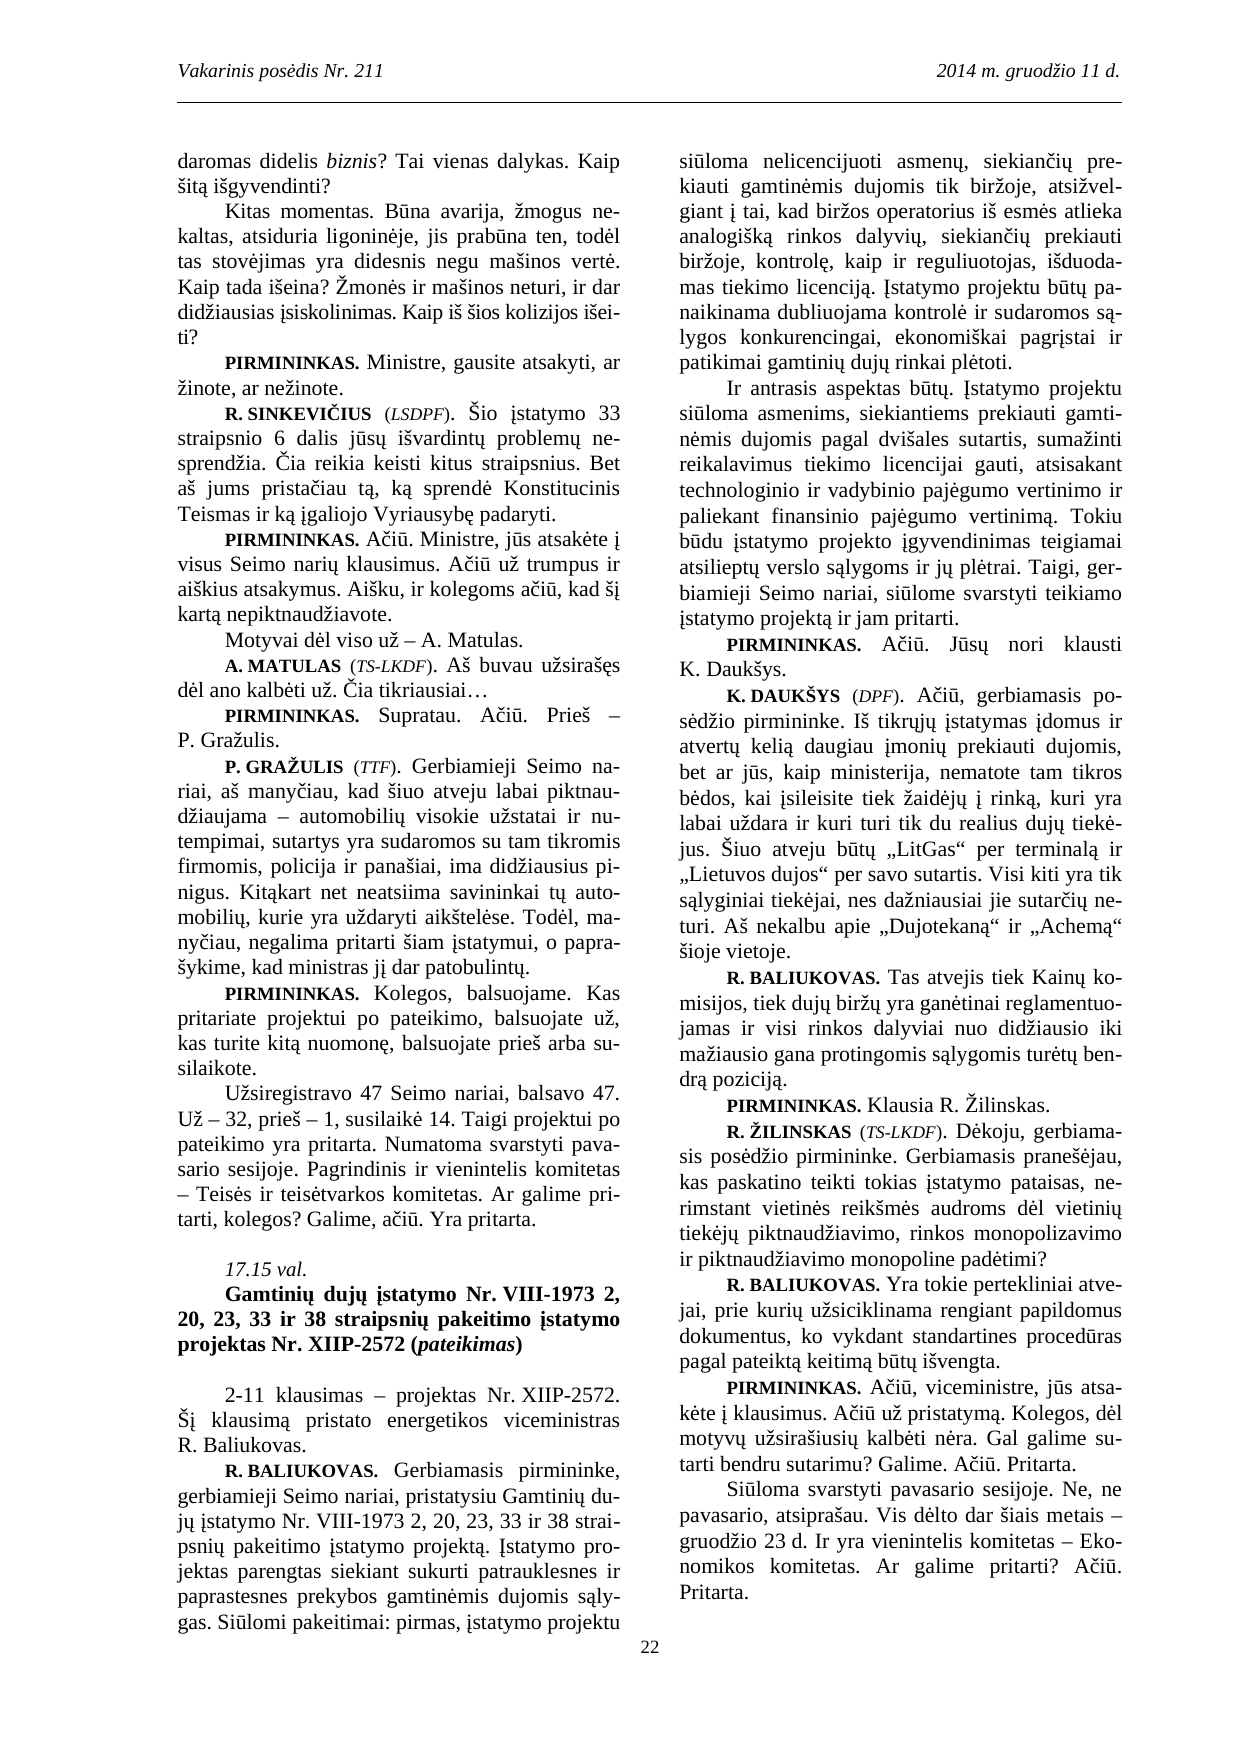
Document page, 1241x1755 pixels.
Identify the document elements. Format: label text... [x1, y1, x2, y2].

text siū­lo­ma ne­li­cen­ci­juo­ti as­me­nų, sie­kian­čių pre­kiau­ti gam­ti­nė­mis du­jo­mis tik bir­žo­je, at­si­žvel­giant į tai, kad bir­žos ope­ra­to­rius iš es­mės at­lie­ka ana­lo­giš­ką rin­kos da­ly­vių, sie­kian­čių pre­kiau­ti bir­žo­je, kon­tro­lę, kaip ir re­gu­liuo­to­jas, iš­duo­da­mas tie­ki­mo li­cen­ci­ją. Įsta­ty­mo pro­jek­tu bū­tų pa­nai­ki­na­ma dub­liuo­ja­ma kon­tro­lė ir su­da­ro­mos są­ly­gos kon­ku­ren­cin­gai, eko­no­miš­kai pa­grįs­tai ir pa­ti­ki­mai gam­ti­nių du­jų rin­kai plė­to­ti. [679, 148, 1122, 374]
text R. BALIUKOVAS. Ger­bia­ma­sis pir­mi­nin­ke, ger­bia­mie­ji Sei­mo na­riai, pri­sta­ty­siu Gam­ti­nių du­jų įsta­ty­mo Nr. VIII-1973 2, 20, 23, 33 ir 38 strai­ps­nių pa­kei­ti­mo įsta­ty­mo pro­jek­tą. Įsta­ty­mo pro­jek­tas pa­reng­tas sie­kiant su­kur­ti pa­trauk­les­nes ir pa­pras­tes­nes pre­ky­bos gam­ti­nė­mis du­jo­mis są­ly­gas. Siū­lo­mi pa­kei­ti­mai: pir­mas, įsta­ty­mo pro­jek­tu [177, 1457, 620, 1634]
text 17.15 val. [224, 1257, 620, 1281]
text PIRMININKAS. Ačiū. Mi­nist­re, jūs at­sa­kė­te į vi­sus Sei­mo na­rių klau­si­mus. Ačiū už trum­pus ir aiš­kius at­sa­ky­mus. Aiš­ku, ir ko­le­goms ačiū, kad šį kar­tą ne­pik­tnau­džia­vo­te. [177, 526, 620, 627]
text R. BALIUKOVAS. Tas at­ve­jis tiek Kai­nų ko­mi­si­jos, tiek du­jų bir­žų yra ga­nė­ti­nai reg­la­men­tuo­ja­mas ir vi­si rin­kos da­ly­viai nuo di­džiau­sio iki ma­žiau­sio ga­na pro­tin­go­mis są­ly­go­mis tu­rė­tų ben­drą po­zi­ci­ją. [679, 964, 1122, 1092]
text PIRMININKAS. Ačiū, vi­ce­mi­nist­re, jūs at­sa­kė­te į klau­si­mus. Ačiū už pri­sta­ty­mą. Ko­le­gos, dėl mo­ty­vų už­si­ra­šiu­sių kal­bė­ti nė­ra. Gal ga­li­me su­tar­ti ben­dru su­ta­ri­mu? Ga­li­me. Ačiū. Pri­tar­ta. [679, 1374, 1122, 1476]
text PIRMININKAS. Ko­le­gos, bal­suo­ja­me. Kas pri­ta­ria­te pro­jek­tui po pa­tei­ki­mo, bal­suo­ja­te už, kas tu­ri­te ki­tą nuo­mo­nę, bal­suo­ja­te prieš ar­ba su­si­lai­ko­te. [177, 979, 620, 1080]
text A. MATULAS (TS-LKDF). Aš bu­vau už­si­ra­šęs dėl ano kal­bė­ti už. Čia tik­riau­siai… [177, 652, 620, 702]
text Už­si­re­gist­ra­vo 47 Sei­mo na­riai, bal­sa­vo 47. Už – 32, prieš – 1, su­si­lai­kė 14. Tai­gi pro­jek­tui po pa­tei­ki­mo yra pri­tar­ta. Nu­ma­to­ma svars­ty­ti pa­va­sa­rio se­si­jo­je. Pa­grin­di­nis ir vie­nin­te­lis ko­mi­te­tas – Tei­sės ir tei­sėt­var­kos ko­mi­te­tas. Ar ga­li­me pri­tar­ti, ko­le­gos? Ga­li­me, ačiū. Yra pri­tar­ta. [177, 1080, 620, 1232]
text R. BALIUKOVAS. Yra to­kie per­tek­li­niai at­ve­jai, prie ku­rių už­si­cik­li­na­ma ren­giant pa­pil­do­mus do­ku­men­tus, ko vyk­dant stan­dar­ti­nes pro­ce­dū­ras pa­gal pa­teik­tą kei­ti­mą bū­tų iš­veng­ta. [679, 1271, 1122, 1374]
text PIRMININKAS. Su­pra­tau. Ačiū. Prieš – P. Gra­žu­lis. [177, 702, 620, 753]
text 2-11 klau­si­mas – pro­jek­tas Nr. XIIP-2572. Šį klau­si­mą pri­sta­to ener­ge­ti­kos vi­ce­mi­nist­ras R. Ba­liu­ko­vas. [177, 1382, 620, 1457]
text Ki­tas mo­men­tas. Bū­na ava­ri­ja, žmo­gus ne­kal­tas, at­si­du­ria li­go­ni­nė­je, jis pra­bū­na ten, to­dėl tas sto­vė­ji­mas yra di­des­nis ne­gu ma­ši­nos ver­tė. Kaip ta­da iš­ei­na? Žmo­nės ir ma­ši­nos ne­tu­ri, ir dar di­džiau­sias įsi­sko­li­ni­mas. Kaip iš šios ko­li­zi­jos iš­ei­ti? [177, 198, 620, 349]
text Mo­ty­vai dėl vi­so už – A. Ma­tu­las. [177, 627, 620, 652]
text R. ŽILINSKAS (TS-LKDF). Dė­ko­ju, ger­bia­ma­sis po­sė­džio pir­mi­nin­ke. Ger­bia­ma­sis pra­ne­šė­jau, kas pa­ska­ti­no teik­ti to­kias įsta­ty­mo pa­tai­sas, ne­rims­tant vie­ti­nės reikš­mės aud­roms dėl vie­ti­nių tie­kė­jų pik­tnau­džia­vi­mo, rin­kos mo­no­po­li­za­vi­mo ir pik­tnau­džia­vi­mo mo­no­po­li­ne pa­dė­ti­mi? [679, 1118, 1122, 1271]
text P. GRAŽULIS (TTF). Ger­bia­mie­ji Sei­mo na­riai, aš ma­ny­čiau, kad šiuo at­ve­ju la­bai pik­tnau­džiau­ja­ma – au­to­mo­bi­lių vi­so­kie už­sta­tai ir nu­tem­pi­mai, su­tar­tys yra su­da­ro­mos su tam tik­ro­mis fir­mo­mis, po­li­ci­ja ir pa­na­šiai, ima di­džiau­sius pi­ni­gus. Ki­tą­kart net ne­at­si­i­ma sa­vi­nin­kai tų au­to­mo­bi­lių, ku­rie yra už­da­ry­ti aikš­te­lė­se. To­dėl, ma­ny­čiau, ne­ga­li­ma pri­tar­ti šiam įsta­ty­mui, o pa­pra­šy­ki­me, kad mi­nist­ras jį dar pa­to­bu­lin­tų. [177, 753, 620, 979]
text PIRMININKAS. Ačiū. Jū­sų no­ri klaus­ti K. Dauk­šys. [679, 631, 1122, 682]
text R. SINKEVIČIUS (LSDPF). Šio įsta­ty­mo 33 strai­ps­nio 6 da­lis jū­sų iš­var­din­tų pro­ble­mų ne­spren­džia. Čia rei­kia keis­ti ki­tus straips­nius. Bet aš jums pri­sta­čiau tą, ką spren­dė Kon­sti­tu­ci­nis Teis­mas ir ką įga­lio­jo Vy­riau­sy­bę pa­da­ry­ti. [177, 400, 620, 526]
text Gam­ti­nių du­jų įsta­ty­mo Nr. VIII-1973 2, 20, 23, 33 ir 38 straips­nių pa­kei­ti­mo įsta­ty­mo pro­jek­tas Nr. XIIP-2572 (pa­tei­ki­mas) [177, 1281, 620, 1357]
text da­ro­mas di­de­lis biz­nis? Tai vie­nas da­ly­kas. Kaip ši­tą iš­gy­ven­din­ti? [177, 148, 620, 198]
text Siū­lo­ma svars­ty­ti pa­va­sa­rio se­si­jo­je. Ne, ne pa­va­sa­rio, at­si­pra­šau. Vis dėl­to dar šiais me­tais – gruo­džio 23 d. Ir yra vie­nin­te­lis ko­mi­te­tas – Eko­no­mi­kos ko­mi­te­tas. Ar ga­li­me pri­tar­ti? Ačiū. Pritar­ta. [679, 1476, 1122, 1604]
text PIRMININKAS. Klau­sia R. Ži­lins­kas. [679, 1092, 1122, 1118]
text Ir ant­ra­sis as­pek­tas bū­tų. Įsta­ty­mo pro­jek­tu siū­lo­ma as­me­nims, sie­kian­tiems pre­kiau­ti gam­ti­nė­mis du­jo­mis pa­gal dvi­ša­les su­tar­tis, su­ma­žin­ti rei­ka­la­vi­mus tie­ki­mo li­cen­ci­jai gau­ti, at­si­sa­kant tech­no­lo­gi­nio ir va­dy­bi­nio pa­jė­gu­mo ver­ti­ni­mo ir pa­lie­kant fi­nan­si­nio pa­jė­gu­mo ver­ti­ni­mą. To­kiu bū­du įsta­ty­mo pro­jek­to įgy­ven­di­ni­mas tei­gia­mai at­si­liep­tų ver­slo są­ly­goms ir jų plėt­rai. Tai­gi, ger­bia­mie­ji Sei­mo na­riai, siū­lo­me svars­ty­ti tei­kia­mo įsta­ty­mo pro­jek­tą ir jam pri­tar­ti. [679, 374, 1122, 631]
text PIRMININKAS. Mi­nist­re, gau­si­te at­sa­ky­ti, ar ži­no­te, ar ne­ži­no­te. [177, 349, 620, 400]
text K. DAUKŠYS (DPF). Ačiū, ger­bia­ma­sis po­sėdžio pir­mi­nin­ke. Iš tik­rų­jų įsta­ty­mas įdo­mus ir at­ver­tų ke­lią dau­giau įmo­nių pre­kiau­ti du­jo­mis, bet ar jūs, kaip mi­nis­te­ri­ja, ne­ma­to­te tam tik­ros bė­dos, kai įsi­lei­si­te tiek žai­dė­jų į rin­ką, ku­ri yra la­bai už­da­ra ir ku­ri tu­ri tik du re­a­lius du­jų tie­kė­jus. Šiuo at­ve­ju bū­tų „LitGas“ per ter­mi­na­lą ir „Lie­tu­vos du­jos“ per sa­vo su­tar­tis. Vi­si ki­ti yra tik są­ly­gi­niai tie­kė­jai, nes daž­niau­siai jie su­tar­čių ne­tu­ri. Aš ne­kal­bu apie „Du­jo­te­ka­ną“ ir „Ache­mą“ šio­je vie­to­je. [679, 682, 1122, 964]
